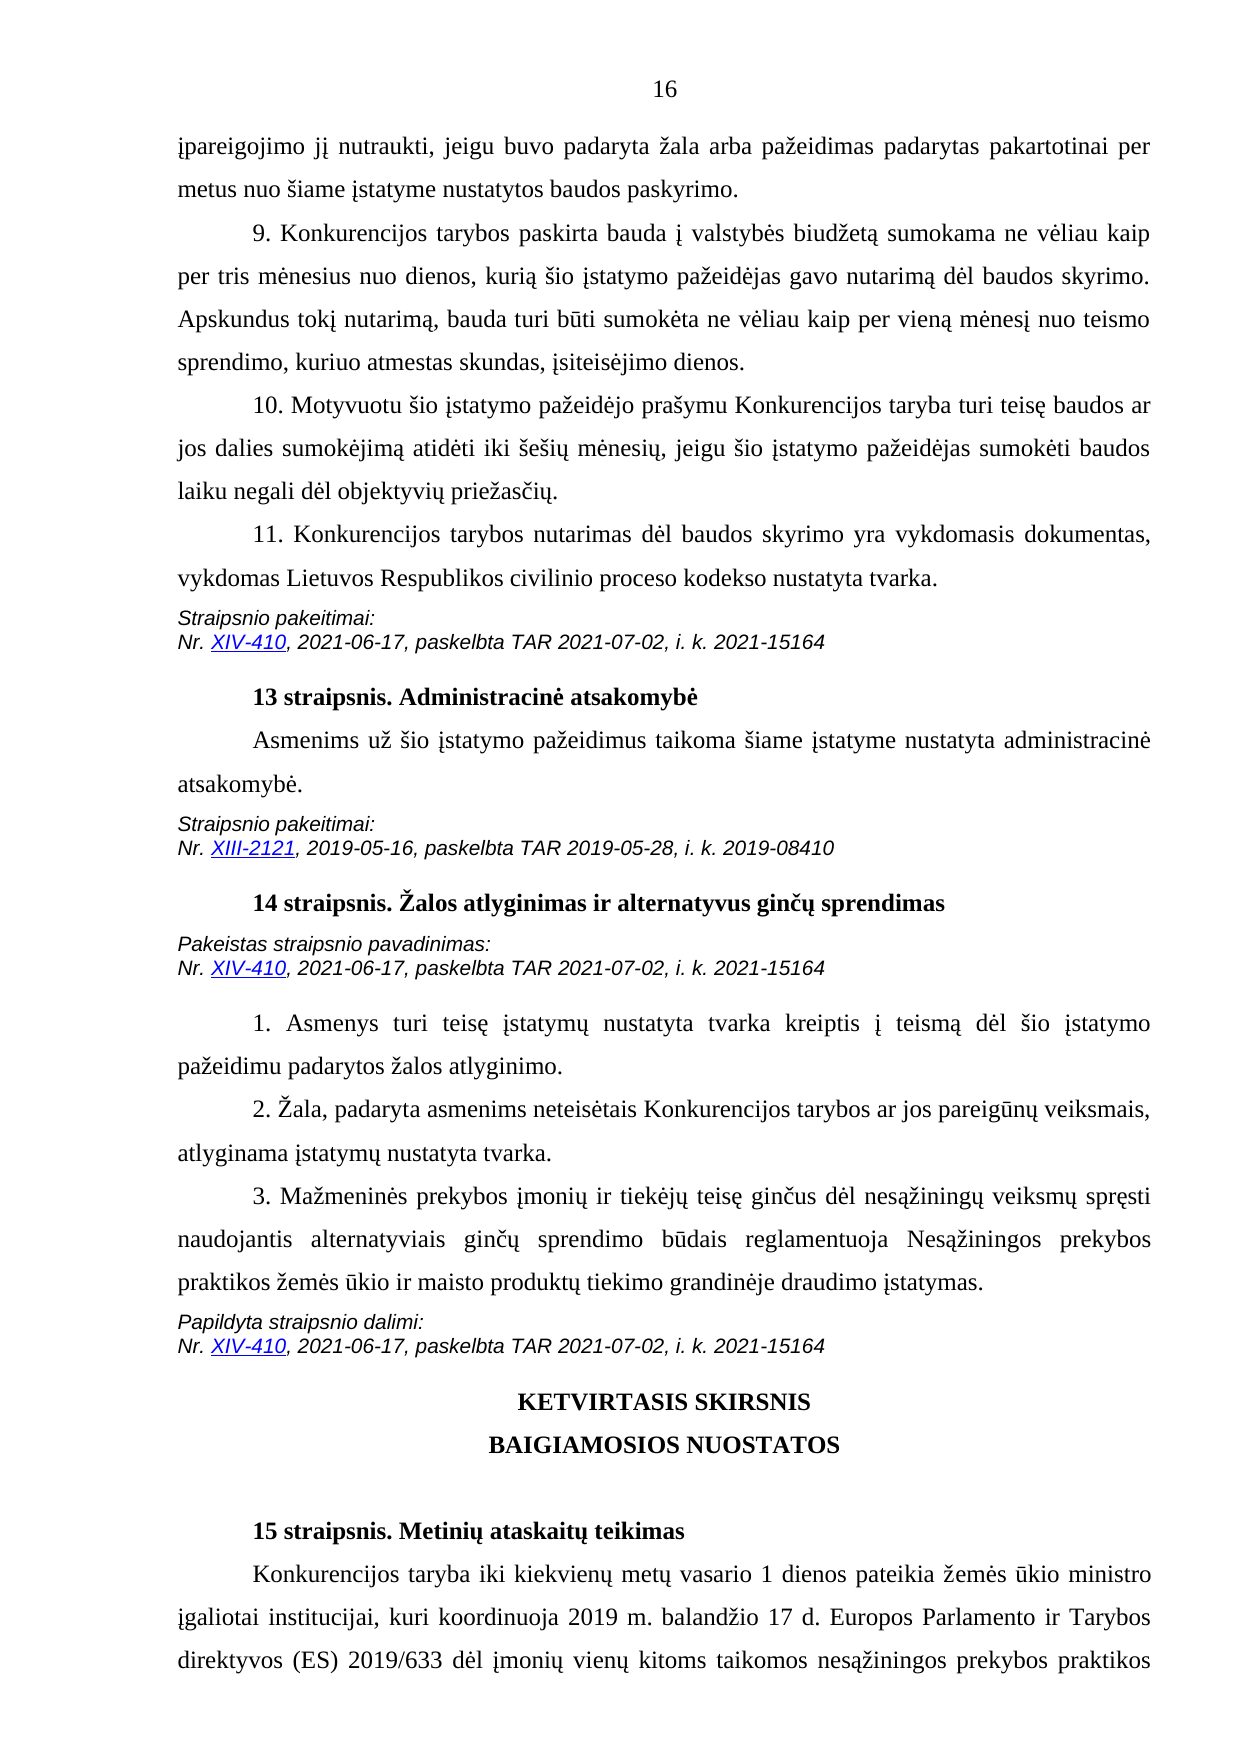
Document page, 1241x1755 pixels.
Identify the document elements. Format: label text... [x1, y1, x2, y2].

text 1. Asmenys turi teisę įstatymų nustatyta tvarka kreiptis į teismą dėl šio įstatymo pažeidimu padarytos žalos atlyginimo. [177, 1008, 1152, 1080]
text 3. Mažmeninės prekybos įmonių ir tiekėjų teisę ginčus dėl nesąžiningų veiksmų spręsti naudojantis alternatyviais ginčų sprendimo būdais reglamentuoja Nesąžiningos prekybos praktikos žemės ūkio ir maisto produktų tiekimo grandinėje draudimo įstatymas. [177, 1181, 1152, 1296]
text Nr. XIII-2121, 2019-05-16, paskelbta TAR 2019-05-28, i. k. 2019-08410 [177, 836, 1152, 860]
text Konkurencijos taryba iki kiekvienų metų vasario 1 dienos pateikia žemės ūkio ministro įgaliotai institucijai, kuri koordinuoja 2019 m. balandžio 17 d. Europos Parlamento ir Tarybos direktyvos (ES) 2019/633 dėl įmonių vienų kitoms taikomos nesąžiningos prekybos praktikos [177, 1559, 1152, 1674]
text Straipsnio pakeitimai: [177, 606, 1152, 630]
text 11. Konkurencijos tarybos nutarimas dėl baudos skyrimo yra vykdomasis dokumentas, vykdomas Lietuvos Respublikos civilinio proceso kodekso nustatyta tvarka. [177, 519, 1152, 591]
text Nr. XIV-410, 2021-06-17, paskelbta TAR 2021-07-02, i. k. 2021-15164 [177, 956, 1152, 979]
text Nr. XIV-410, 2021-06-17, paskelbta TAR 2021-07-02, i. k. 2021-15164 [177, 630, 1152, 654]
text BAIGIAMOSIOS NUOSTATOS [177, 1430, 1152, 1459]
text Straipsnio pakeitimai: [177, 812, 1152, 836]
text įpareigojimo jį nutraukti, jeigu buvo padaryta žala arba pažeidimas padarytas pakartotinai per metus nuo šiame įstatyme nustatytos baudos paskyrimo. [177, 131, 1152, 203]
text 2. Žala, padaryta asmenims neteisėtais Konkurencijos tarybos ar jos pareigūnų veiksmais, atlyginama įstatymų nustatyta tvarka. [177, 1094, 1152, 1166]
text Nr. XIV-410, 2021-06-17, paskelbta TAR 2021-07-02, i. k. 2021-15164 [177, 1334, 1152, 1358]
text 10. Motyvuotu šio įstatymo pažeidėjo prašymu Konkurencijos taryba turi teisę baudos ar jos dalies sumokėjimą atidėti iki šešių mėnesių, jeigu šio įstatymo pažeidėjas sumokėti baudos laiku negali dėl objektyvių priežasčių. [177, 390, 1152, 505]
text Pakeistas straipsnio pavadinimas: [177, 932, 1152, 956]
text 14 straipsnis. Žalos atlyginimas ir alternatyvus ginčų sprendimas [177, 888, 1152, 917]
text Papildyta straipsnio dalimi: [177, 1310, 1152, 1334]
text 15 straipsnis. Metinių ataskaitų teikimas [177, 1516, 1152, 1545]
text Asmenims už šio įstatymo pažeidimus taikoma šiame įstatyme nustatyta administracinė atsakomybė. [177, 726, 1152, 797]
text KETVIRTASIS SKIRSNIS [177, 1387, 1152, 1416]
text 13 straipsnis. Administracinė atsakomybė [177, 682, 1152, 711]
text 9. Konkurencijos tarybos paskirta bauda į valstybės biudžetą sumokama ne vėliau kaip per tris mėnesius nuo dienos, kurią šio įstatymo pažeidėjas gavo nutarimą dėl baudos skyrimo. Apskundus tokį nutarimą, bauda turi būti sumokėta ne vėliau kaip per vieną mėnesį nuo teismo sprendimo, kuriuo atmestas skundas, įsiteisėjimo dienos. [177, 218, 1152, 376]
